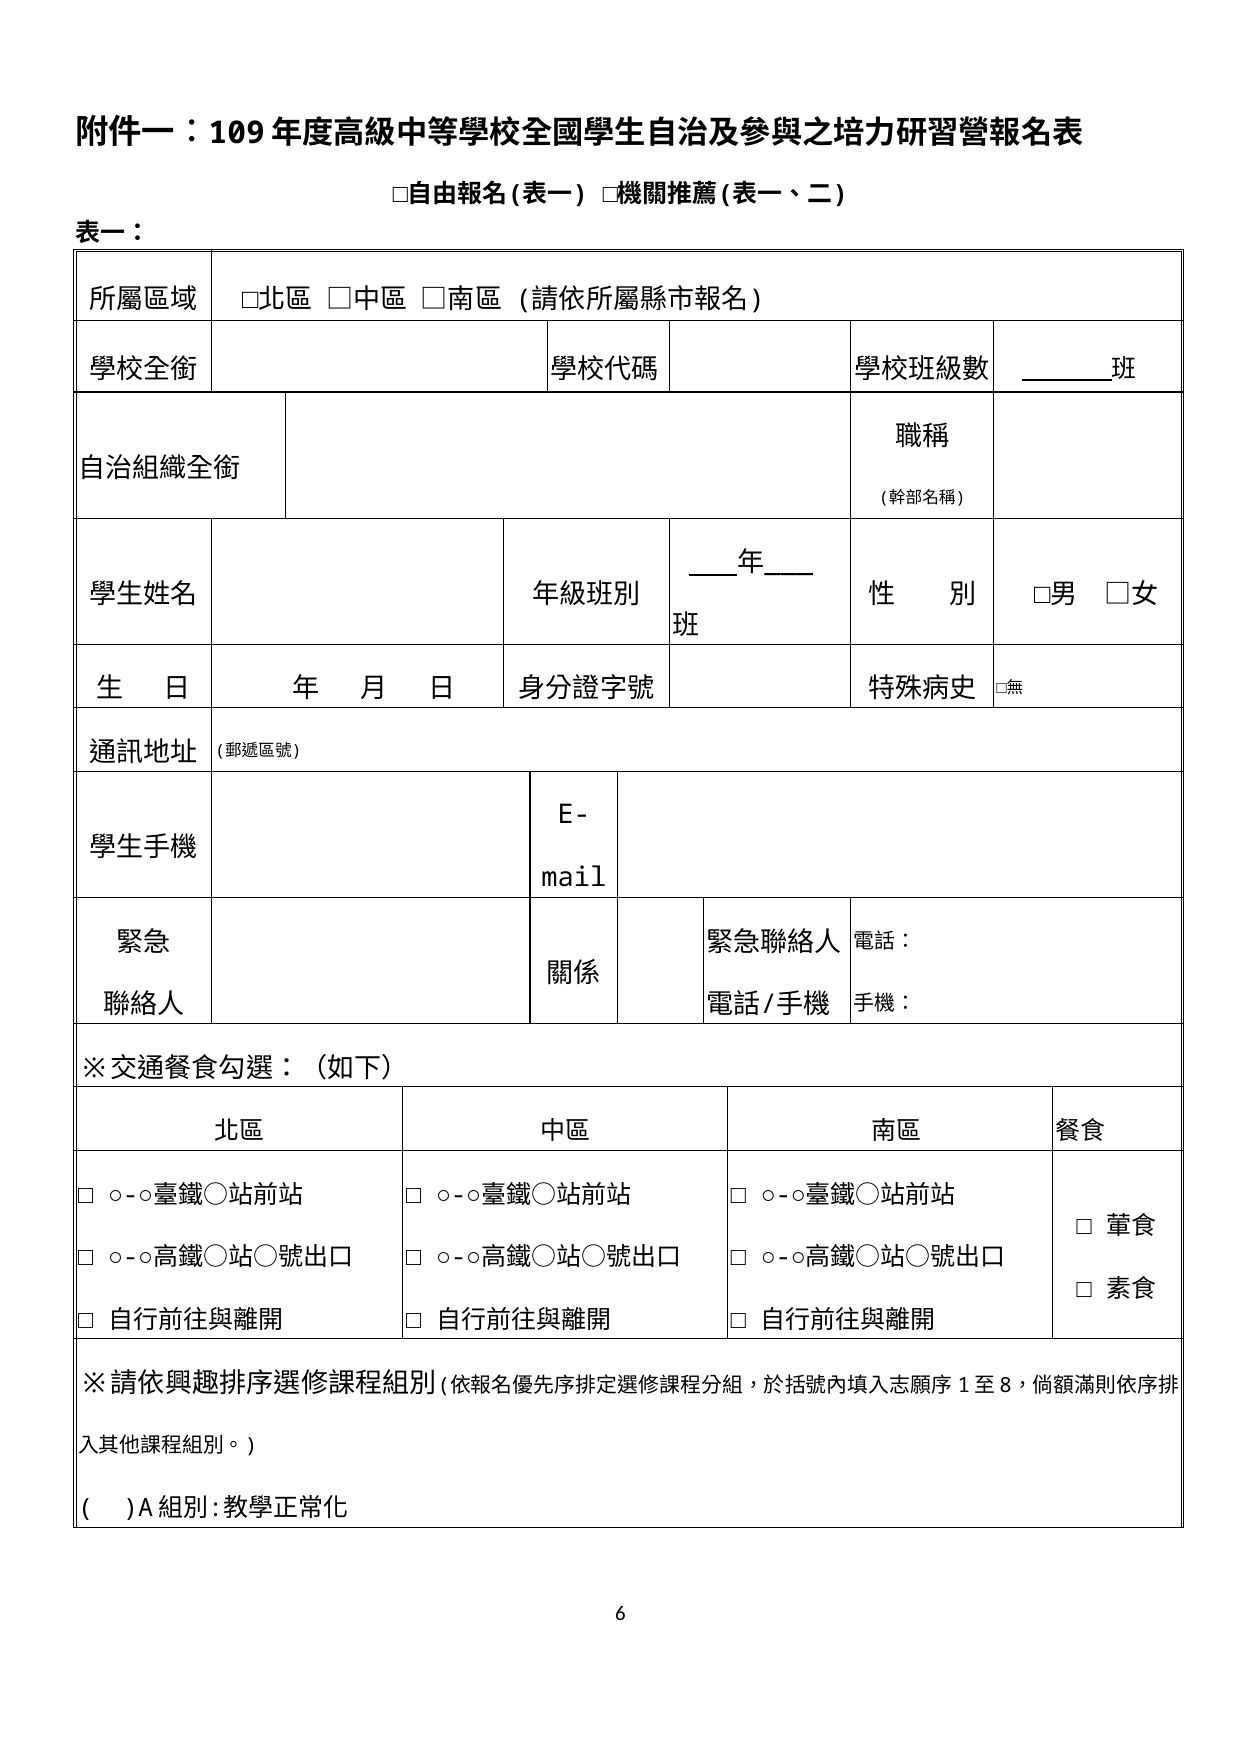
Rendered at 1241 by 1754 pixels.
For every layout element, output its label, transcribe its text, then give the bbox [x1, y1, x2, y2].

table_cell 關係 [531, 898, 617, 1023]
table_cell E-mail [531, 772, 617, 897]
table_cell 學生姓名 [77, 519, 211, 643]
table_cell 自治組織全銜 [77, 393, 285, 517]
table_cell 學校代碼 [548, 321, 669, 391]
table_cell 緊急 聯絡人 [77, 898, 211, 1023]
text 附件一︰109年度高級中等學校全國學生自治及參與之培力研習營報名表 [75, 87, 1165, 150]
table_cell [212, 898, 529, 1023]
table_cell 學校班級數 [851, 321, 993, 391]
table_cell 年級班別 [504, 519, 669, 643]
table_cell 北區 [77, 1087, 402, 1150]
table_cell 性 別 [851, 519, 993, 643]
table_cell [618, 772, 1181, 897]
table_cell [212, 772, 529, 897]
table_cell □男 □女 [994, 519, 1181, 643]
table_cell 年 月 日 [212, 645, 503, 707]
table_cell 電話： 手機： [851, 898, 1181, 1023]
table_cell 通訊地址 [77, 708, 211, 771]
table_cell 年___ 班 [670, 519, 850, 643]
table_cell ※交通餐食勾選：（如下） [77, 1024, 1181, 1086]
table_cell [994, 393, 1181, 517]
table_cell 緊急聯絡人 電話/手機 [704, 898, 850, 1023]
table_cell □ ○-○臺鐵○站前站 □ ○-○高鐵○站○號出口 □ 自行前往與離開 [77, 1151, 402, 1338]
table_cell [618, 898, 703, 1023]
table_cell □ ○-○臺鐵○站前站 □ ○-○高鐵○站○號出口 □ 自行前往與離開 [728, 1151, 1052, 1338]
table_cell 身分證字號 [504, 645, 669, 707]
table_header □北區 □中區 □南區 (請依所屬縣市報名) [212, 252, 1181, 320]
table_cell □無 [994, 645, 1181, 707]
table_cell [286, 393, 850, 517]
table_cell 生 日 [77, 645, 211, 707]
table_cell 學生手機 [77, 772, 211, 897]
table_header 所屬區域 [77, 252, 211, 320]
table_cell 學校全銜 [77, 321, 211, 391]
table_cell 中區 [403, 1087, 727, 1150]
text 表一： [75, 212, 1165, 249]
table_cell □ 葷食 □ 素食 [1053, 1151, 1181, 1338]
table_cell 班 [994, 321, 1181, 391]
table_cell [670, 321, 850, 391]
table_cell [212, 519, 503, 643]
text □自由報名(表一) □機關推薦(表一、二) [75, 150, 1165, 212]
table_cell 職稱 (幹部名稱) [851, 393, 993, 517]
table_cell 南區 [728, 1087, 1052, 1150]
table_cell □ ○-○臺鐵○站前站 □ ○-○高鐵○站○號出口 □ 自行前往與離開 [403, 1151, 727, 1338]
table_cell [212, 321, 547, 391]
table_cell 特殊病史 [851, 645, 993, 707]
table_cell ※請依興趣排序選修課程組別(依報名優先序排定選修課程分組，於括號內填入志願序1至8，倘額滿則依序排入其他課程組別。) ( )A組別:教學正常化 [77, 1339, 1181, 1527]
table_cell (郵遞區號) [212, 708, 1181, 771]
table_cell [670, 645, 850, 707]
table_cell 餐食 [1053, 1087, 1181, 1150]
